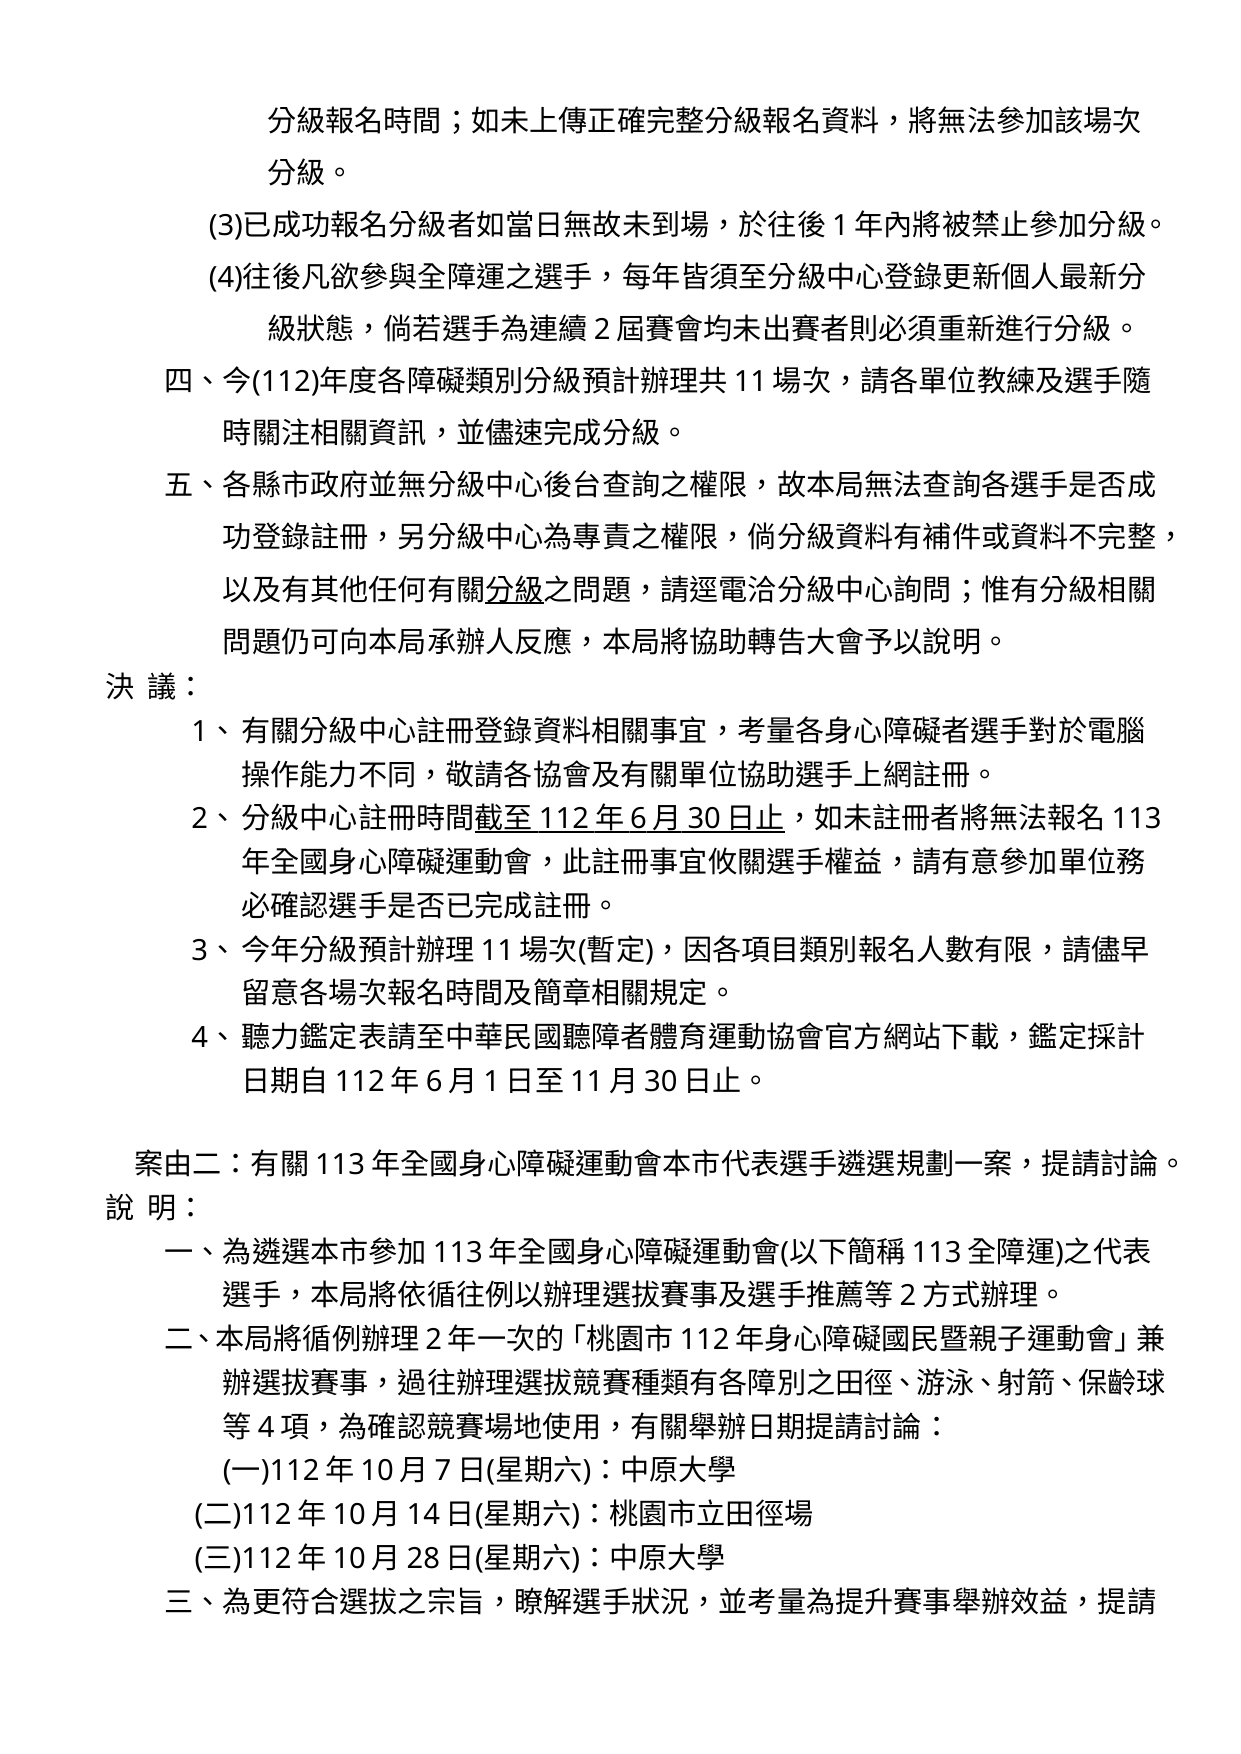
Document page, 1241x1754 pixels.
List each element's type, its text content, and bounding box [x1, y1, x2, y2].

text (3)已成功報名分級者如當日無故未到場，於往後1年內將被禁止參加分級。 [208, 194, 1165, 246]
list 聽力鑑定表請至中華民國聽障者體育運動協會官方網站下載，鑑定採計日期自112年6月1日至11月30日止。 [191, 1012, 1165, 1100]
text 二、本局將循例辦理2年一次的「桃園市112年身心障礙國民暨親子運動會」兼辦選拔賽事，過往辦理選拔競賽種類有各障別之田徑、游泳、射箭、保齡球等4項，為確認競賽場地使用，有關舉辦日期提請討論： [164, 1314, 1165, 1446]
text (一)112年10月7日(星期六)：中原大學 [164, 1446, 1165, 1489]
text (三)112年10月28日(星期六)：中原大學 [164, 1533, 1165, 1577]
list 今年分級預計辦理11場次(暫定)，因各項目類別報名人數有限，請儘早留意各場次報名時間及簡章相關規定。 [191, 925, 1165, 1012]
text 五、各縣市政府並無分級中心後台查詢之權限，故本局無法查詢各選手是否成功登錄註冊，另分級中心為專責之權限，倘分級資料有補件或資料不完整，以及有其他任何有關分級之問題，請逕電洽分級中心詢問；惟有分級相關問題仍可向本局承辦人反應，本局將協助轉告大會予以說明。 [164, 454, 1165, 662]
list 分級中心註冊時間截至112年6月30日止，如未註冊者將無法報名113年全國身心障礙運動會，此註冊事宜攸關選手權益，請有意參加單位務必確認選手是否已完成註冊。 [191, 794, 1165, 925]
text 分級報名時間；如未上傳正確完整分級報名資料，將無法參加該場次分級。 [208, 89, 1165, 194]
list 有關分級中心註冊登錄資料相關事宜，考量各身心障礙者選手對於電腦操作能力不同，敬請各協會及有關單位協助選手上網註冊。 [191, 706, 1165, 794]
text 一、為遴選本市參加113年全國身心障礙運動會(以下簡稱113全障運)之代表選手，本局將依循往例以辦理選拔賽事及選手推薦等2方式辦理。 [164, 1227, 1165, 1314]
text (4)往後凡欲參與全障運之選手，每年皆須至分級中心登錄更新個人最新分級狀態，倘若選手為連續2屆賽會均未出賽者則必須重新進行分級。 [208, 246, 1165, 350]
text 案由二：有關113年全國身心障礙運動會本市代表選手遴選規劃一案，提請討論。 [134, 1139, 1165, 1183]
text 四、今(112)年度各障礙類別分級預計辦理共11場次，請各單位教練及選手隨時關注相關資訊，並儘速完成分級。 [164, 350, 1165, 454]
text 三、為更符合選拔之宗旨，瞭解選手狀況，並考量為提升賽事舉辦效益，提請 [164, 1577, 1165, 1621]
text 決 議： [75, 662, 1165, 706]
text (二)112年10月14日(星期六)：桃園市立田徑場 [164, 1489, 1165, 1533]
text 說 明： [75, 1183, 1165, 1227]
